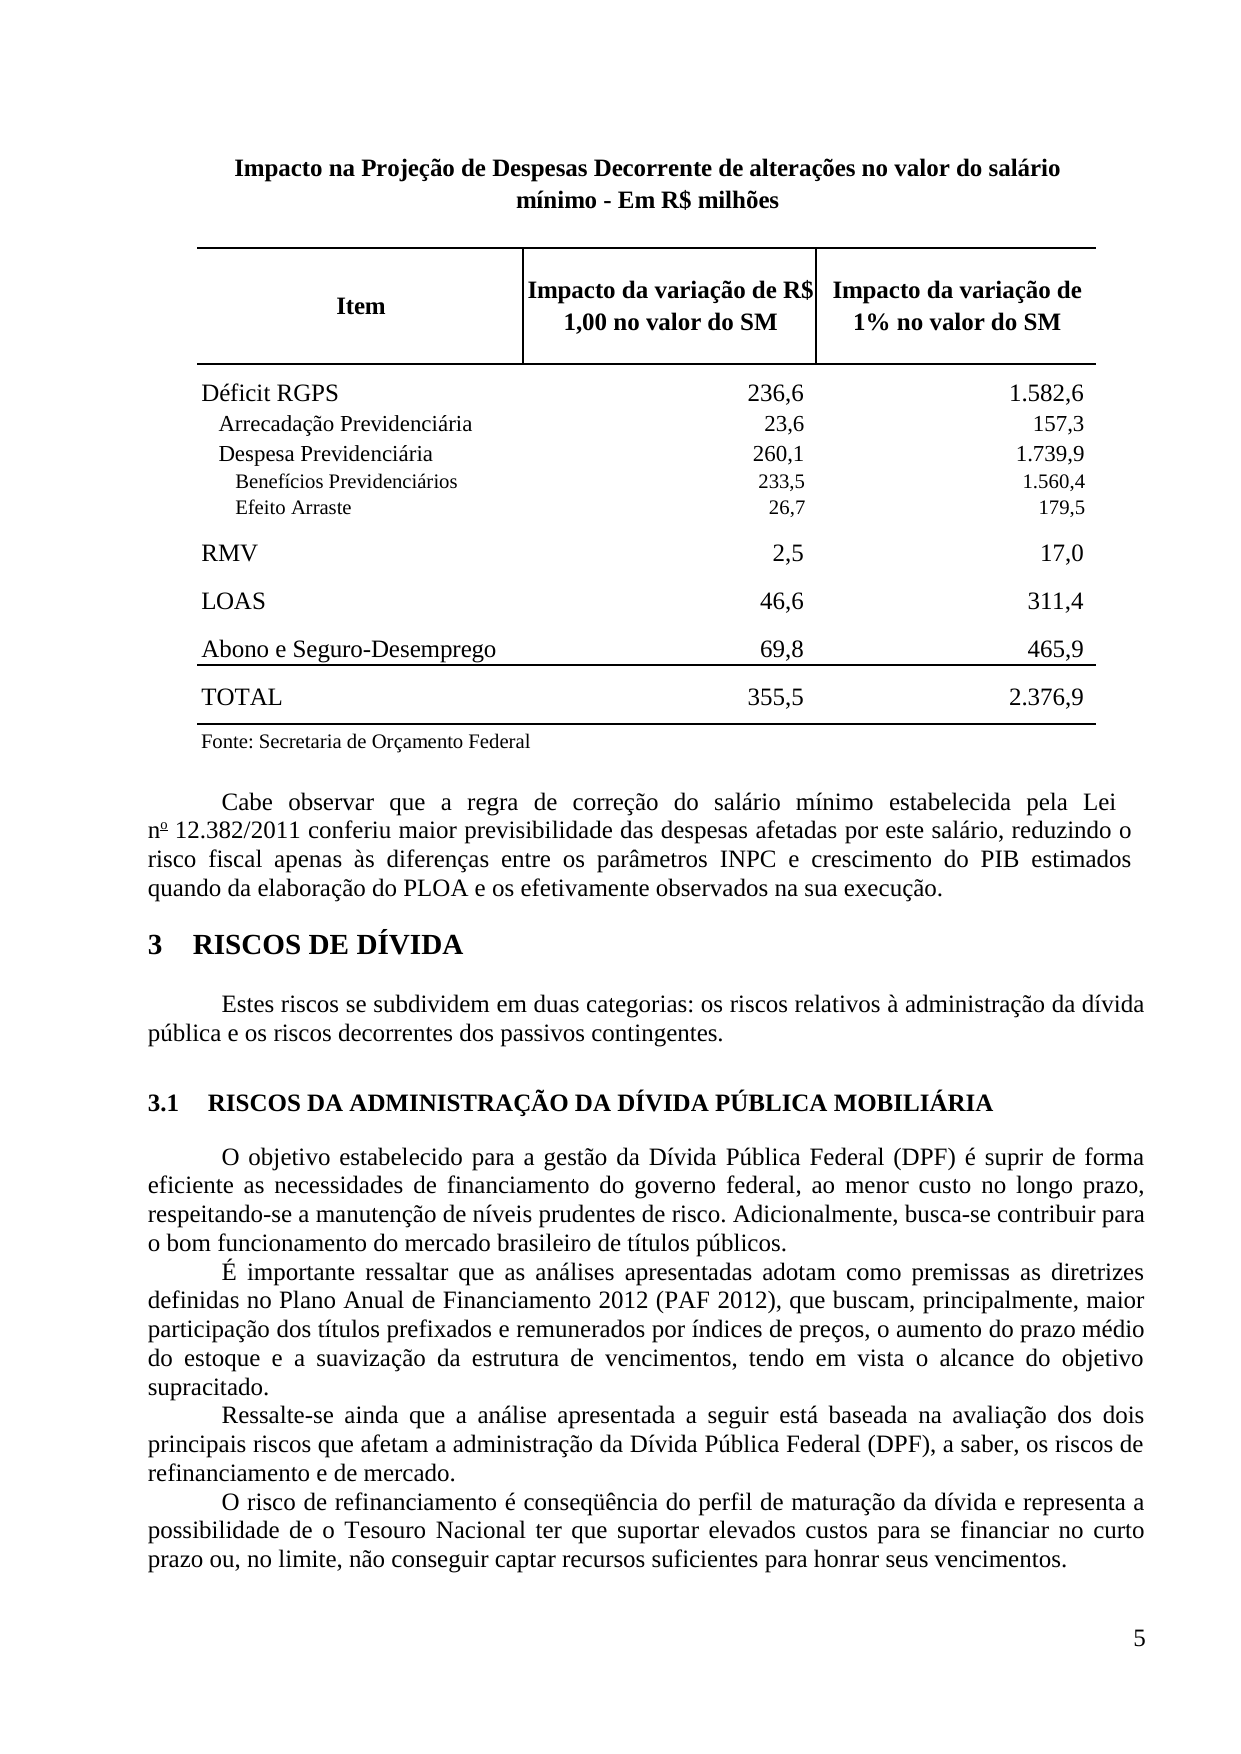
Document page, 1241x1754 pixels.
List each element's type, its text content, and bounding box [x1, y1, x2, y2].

text Ressalte-se ainda que a análise apresentada a seguir está baseada na avaliação dos dois principais riscos que afetam a administração da Dívida Pública Federal (DPF), a saber, os riscos de refinanciamento e de mercado. [148, 1400, 1146, 1487]
text O objetivo estabelecido para a gestão da Dívida Pública Federal (DPF) é suprir de forma eficiente as necessidades de financiamento do governo federal, ao menor custo no longo prazo, respeitando-se a manutenção de níveis prudentes de risco. Adicionalmente, busca-se contribuir para o bom funcionamento do mercado brasileiro de títulos públicos. [148, 1142, 1146, 1257]
text Cabe observar que a regra de correção do salário mínimo estabelecida pela Lei no 12.382/2011 conferiu maior previsibilidade das despesas afetadas por este salário, reduzindo o risco fiscal apenas às diferenças entre os parâmetros INPC e crescimento do PIB estimados quando da elaboração do PLOA e os efetivamente observados na sua execução. [148, 787, 1133, 902]
text O risco de refinanciamento é conseqüência do perfil de maturação da dívida e representa a possibilidade de o Tesouro Nacional ter que suportar elevados custos para se financiar no curto prazo ou, no limite, não conseguir captar recursos suficientes para honrar seus vencimentos. [148, 1487, 1146, 1573]
subtitle RISCOS DE DÍVIDA [148, 927, 1146, 960]
subtitle RISCOS DA ADMINISTRAÇÃO DA DÍVIDA PÚBLICA MOBILIÁRIA [148, 1088, 1146, 1117]
text É importante ressaltar que as análises apresentadas adotam como premissas as diretrizes definidas no Plano Anual de Financiamento 2012 (PAF 2012), que buscam, principalmente, maior participação dos títulos prefixados e remunerados por índices de preços, o aumento do prazo médio do estoque e a suavização da estrutura de vencimentos, tendo em vista o alcance do objetivo supracitado. [148, 1257, 1146, 1400]
text Estes riscos se subdividem em duas categorias: os riscos relativos à administração da dívida pública e os riscos decorrentes dos passivos contingentes. [148, 989, 1146, 1047]
